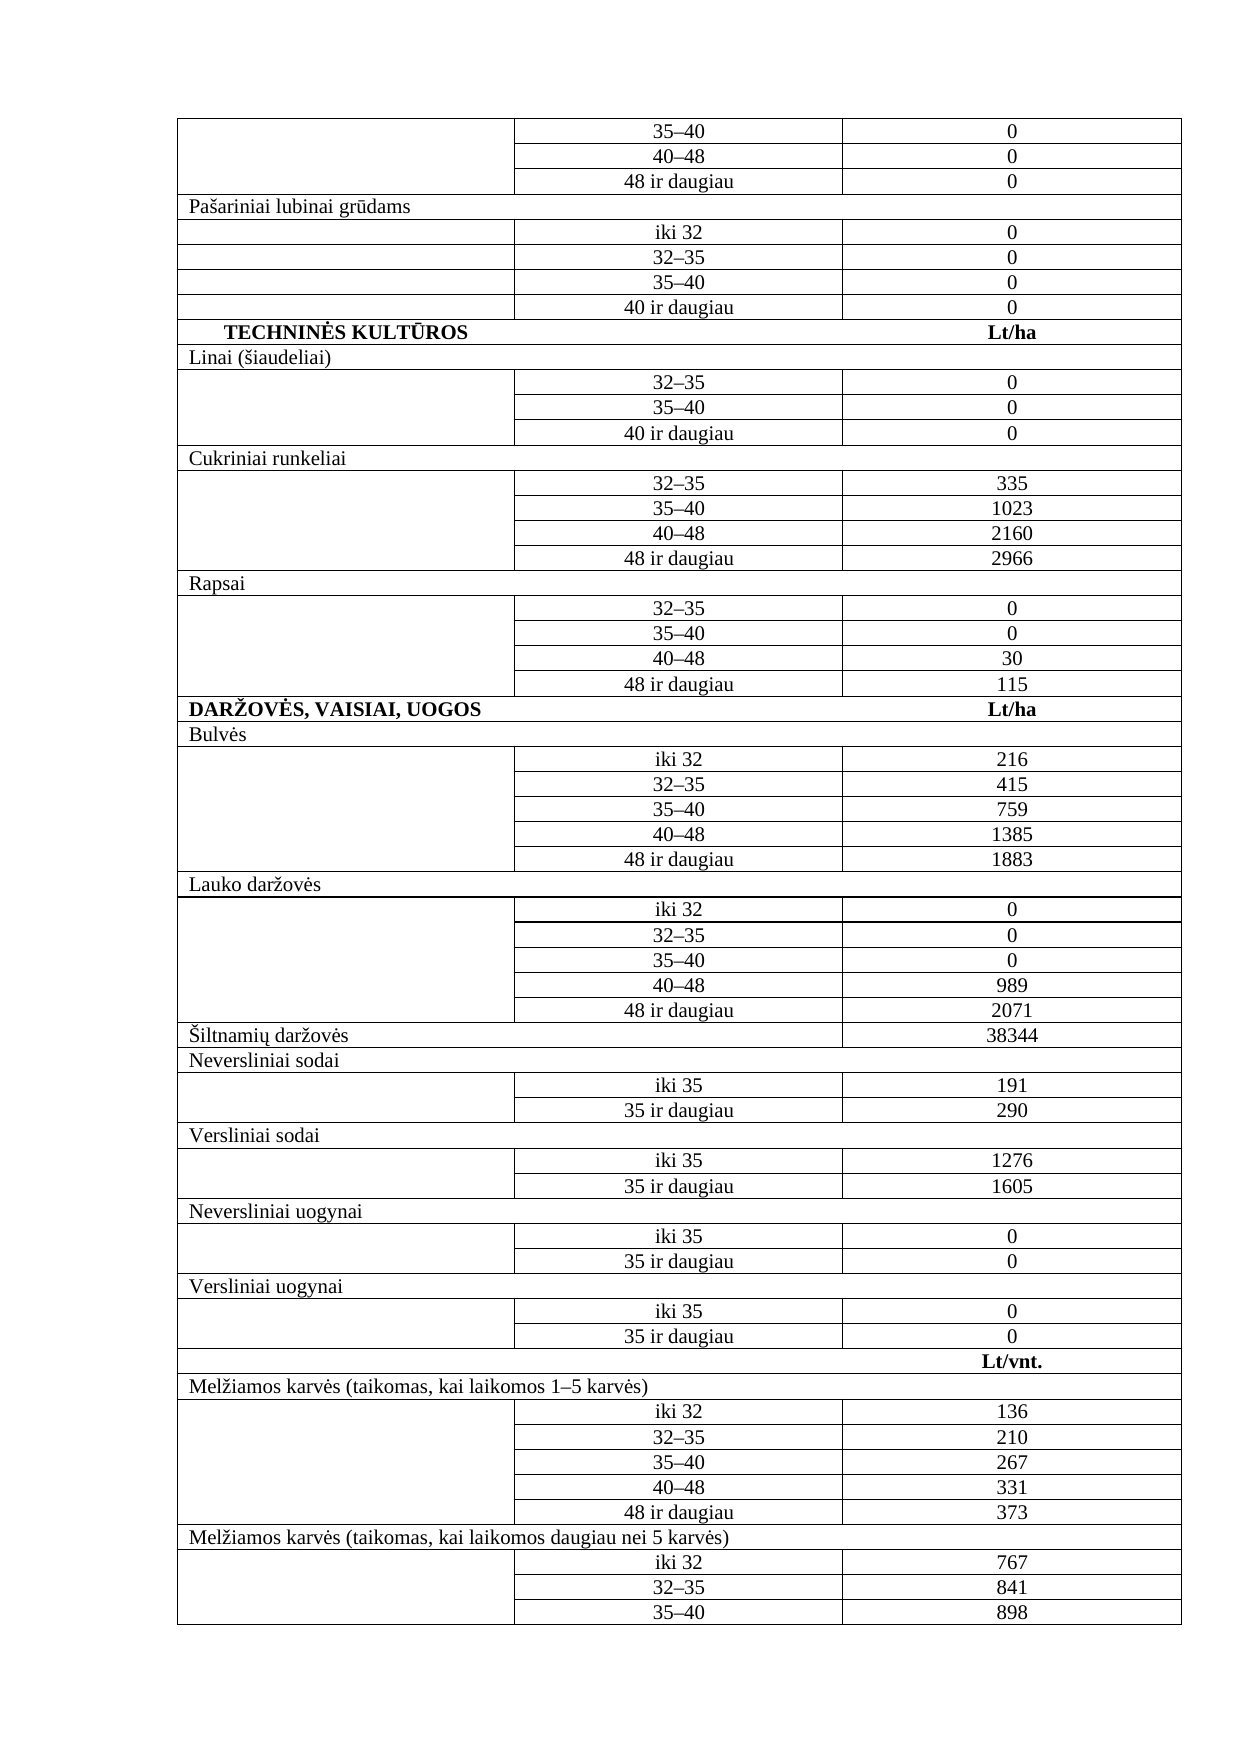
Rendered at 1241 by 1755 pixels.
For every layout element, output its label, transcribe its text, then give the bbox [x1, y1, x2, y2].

table_cell 2160 [843, 521, 1181, 545]
table_cell [178, 119, 514, 193]
table_cell 0 [843, 220, 1181, 244]
table_cell 40–48 [515, 521, 842, 545]
table_cell 115 [843, 671, 1181, 696]
table_cell 48 ir daugiau [515, 998, 842, 1022]
table_cell 216 [843, 747, 1181, 771]
table_cell 48 ir daugiau [515, 847, 842, 871]
table_cell 191 [843, 1073, 1181, 1097]
table_cell DARŽOVĖS, VAISIAI, UOGOS [178, 697, 843, 721]
table_cell 290 [843, 1098, 1181, 1122]
table_cell 415 [843, 772, 1181, 796]
table_cell 0 [843, 621, 1181, 645]
table_cell 35 ir daugiau [515, 1324, 842, 1348]
table_cell [515, 571, 843, 595]
table_cell Versliniai sodai [178, 1123, 1181, 1147]
table_cell 759 [843, 797, 1181, 821]
table_cell Neversliniai uogynai [178, 1199, 1181, 1223]
table_cell [515, 195, 843, 218]
table_cell 1385 [843, 822, 1181, 846]
table_cell 0 [843, 270, 1181, 294]
table_cell 0 [843, 370, 1181, 394]
table_cell [843, 446, 1181, 469]
table_cell 0 [843, 295, 1181, 319]
table_cell 0 [843, 395, 1181, 419]
table_cell 0 [843, 948, 1181, 972]
table_cell Cukriniai runkeliai [178, 446, 514, 469]
table_cell Lt/ha [843, 697, 1181, 721]
table_cell 989 [843, 973, 1181, 997]
table_cell iki 32 [515, 747, 842, 771]
table_cell Melžiamos karvės (taikomas, kai laikomos 1–5 karvės) [178, 1374, 1181, 1398]
table_cell 0 [843, 169, 1181, 193]
table_cell 38344 [843, 1023, 1181, 1047]
table_cell [843, 571, 1181, 595]
table_cell 48 ir daugiau [515, 671, 842, 696]
table_cell 35 ir daugiau [515, 1174, 842, 1198]
table_cell 373 [843, 1500, 1181, 1524]
table_cell 0 [843, 596, 1181, 620]
table_cell 35–40 [515, 621, 842, 645]
table_cell 48 ir daugiau [515, 169, 842, 193]
table_cell 40 ir daugiau [515, 420, 842, 444]
table_cell 0 [843, 1324, 1181, 1348]
table_cell iki 35 [515, 1224, 842, 1248]
table_cell 35–40 [515, 496, 842, 520]
table_cell Linai (šiaudeliai) [178, 345, 514, 369]
table_cell [178, 471, 514, 570]
table_cell 767 [843, 1550, 1181, 1574]
table_cell 0 [843, 420, 1181, 444]
table_cell 0 [843, 245, 1181, 269]
table_cell Šiltnamių daržovės [178, 1023, 842, 1047]
table_cell iki 32 [515, 220, 842, 244]
table_cell Lauko daržovės [178, 872, 1181, 896]
table_cell 0 [843, 1249, 1181, 1273]
table_cell [178, 596, 514, 696]
table_cell [178, 245, 514, 269]
table_cell [178, 220, 514, 244]
table_cell 898 [843, 1600, 1181, 1624]
table_cell [178, 747, 514, 871]
table_cell Lt/ha [843, 320, 1181, 344]
table_cell [178, 1299, 514, 1348]
table_cell 0 [843, 119, 1181, 143]
table_cell iki 35 [515, 1299, 842, 1323]
table_cell iki 32 [515, 1550, 842, 1574]
table_cell 48 ir daugiau [515, 546, 842, 570]
table_cell 35 ir daugiau [515, 1098, 842, 1122]
table_cell 40–48 [515, 822, 842, 846]
table_cell 0 [843, 144, 1181, 168]
table_cell 0 [843, 923, 1181, 947]
table_cell [178, 1224, 514, 1273]
table_cell [178, 270, 514, 294]
table_cell 1605 [843, 1174, 1181, 1198]
table_cell 1276 [843, 1149, 1181, 1172]
table_cell 0 [843, 898, 1181, 921]
table_cell 35–40 [515, 395, 842, 419]
table_cell [178, 370, 514, 444]
table_cell 40–48 [515, 144, 842, 168]
table_cell 35–40 [515, 119, 842, 143]
table_cell 32–35 [515, 471, 842, 495]
table_cell [515, 1349, 843, 1373]
table_cell 32–35 [515, 923, 842, 947]
table_cell [843, 345, 1181, 369]
table_cell 1023 [843, 496, 1181, 520]
table_cell 30 [843, 646, 1181, 670]
table_cell Rapsai [178, 571, 514, 595]
table_cell Pašariniai lubinai grūdams [178, 195, 514, 218]
table_cell 48 ir daugiau [515, 1500, 842, 1524]
table_cell 40 ir daugiau [515, 295, 842, 319]
table_cell iki 35 [515, 1073, 842, 1097]
table_cell 2071 [843, 998, 1181, 1022]
table_cell [178, 1400, 514, 1524]
table_cell 40–48 [515, 1475, 842, 1499]
table_cell 210 [843, 1425, 1181, 1449]
table_cell [178, 1073, 514, 1122]
table_cell 32–35 [515, 772, 842, 796]
table_cell 2966 [843, 546, 1181, 570]
table_cell 35–40 [515, 948, 842, 972]
table_cell 32–35 [515, 596, 842, 620]
table_cell 32–35 [515, 245, 842, 269]
table_cell [515, 446, 843, 469]
table_cell Bulvės [178, 722, 1181, 746]
table_cell 841 [843, 1575, 1181, 1599]
table_cell 335 [843, 471, 1181, 495]
table_cell [178, 1550, 514, 1624]
table_cell iki 32 [515, 1400, 842, 1423]
table_cell 35 ir daugiau [515, 1249, 842, 1273]
table_cell 40–48 [515, 646, 842, 670]
table_cell [515, 345, 843, 369]
table_cell [178, 898, 514, 1022]
table_cell TECHNINĖS KULTŪROS [178, 320, 514, 344]
table_cell 40–48 [515, 973, 842, 997]
table_cell [178, 1149, 514, 1198]
table_cell [178, 1349, 514, 1373]
table_cell [178, 295, 514, 319]
table_cell Neversliniai sodai [178, 1048, 1181, 1072]
table_cell 0 [843, 1224, 1181, 1248]
table_cell [843, 195, 1181, 218]
table_cell 136 [843, 1400, 1181, 1423]
table_cell 267 [843, 1450, 1181, 1474]
table_cell 1883 [843, 847, 1181, 871]
table_cell 32–35 [515, 370, 842, 394]
table_cell Lt/vnt. [843, 1349, 1181, 1373]
table_cell 32–35 [515, 1425, 842, 1449]
table_cell [515, 320, 843, 344]
table_cell 35–40 [515, 1450, 842, 1474]
table_cell Versliniai uogynai [178, 1274, 1181, 1298]
table_cell iki 35 [515, 1149, 842, 1172]
table_cell Melžiamos karvės (taikomas, kai laikomos daugiau nei 5 karvės) [178, 1525, 1181, 1549]
table_cell 32–35 [515, 1575, 842, 1599]
table_cell 35–40 [515, 797, 842, 821]
table_cell 331 [843, 1475, 1181, 1499]
table_cell 0 [843, 1299, 1181, 1323]
table_cell iki 32 [515, 898, 842, 921]
table_cell 35–40 [515, 1600, 842, 1624]
table_cell 35–40 [515, 270, 842, 294]
